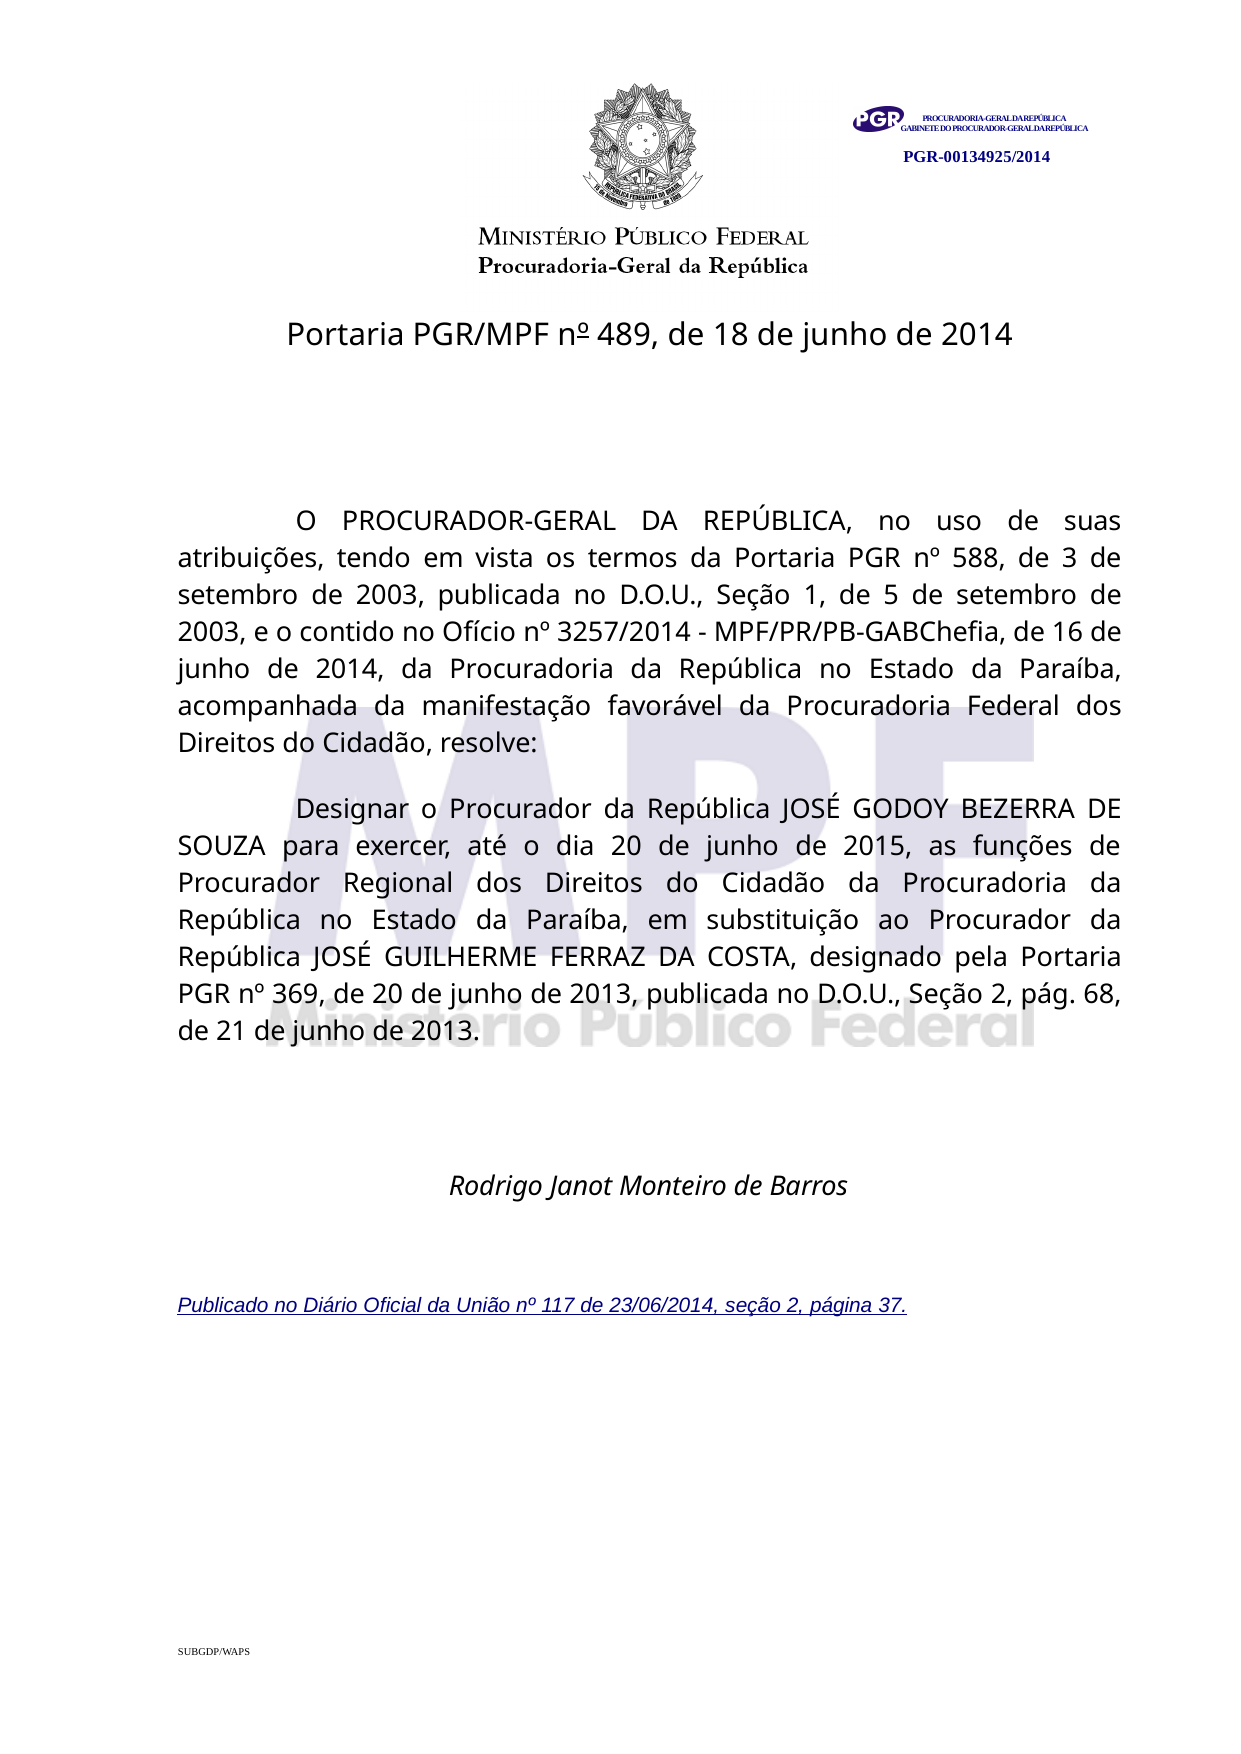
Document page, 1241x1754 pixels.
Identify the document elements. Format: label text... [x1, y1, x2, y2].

text Designar o Procurador da República JOSÉ GODOY BEZERRA DE SOUZA para exercer, até o dia 20 de junho de 2015, as funções de Procurador Regional dos Direitos do Cidadão da Procuradoria da República no Estado da Paraíba, em substituição ao Procurador da República JOSÉ GUILHERME FERRAZ DA COSTA, designado pela Portaria PGR nº 369, de 20 de junho de 2013, publicada no D.O.U., Seção 2, pág. 68, de 21 de junho de 2013. [177, 790, 1122, 1049]
text O PROCURADOR-GERAL DA REPÚBLICA, no uso de suas atribuições, tendo em vista os termos da Portaria PGR nº 588, de 3 de setembro de 2003, publicada no D.O.U., Seção 1, de 5 de setembro de 2003, e o contido no Ofício nº 3257/2014 - MPF/PR/PB-GABChefia, de 16 de junho de 2014, da Procuradoria da República no Estado da Paraíba, acompanhada da manifestação favorável da Procuradoria Federal dos Direitos do Cidadão, resolve: [177, 502, 1122, 760]
text Publicado no Diário Oficial da União nº 117 de 23/06/2014, seção 2, página 37. [177, 1292, 1220, 1317]
picture [853, 106, 904, 132]
text SUBGDP/WAPS [178, 1635, 1121, 1660]
picture [460, 82, 839, 312]
text PGR-00134925/2014 [863, 143, 1089, 168]
text Rodrigo Janot Monteiro de Barros [177, 1167, 1122, 1204]
picture [266, 760, 1034, 790]
text Portaria PGR/MPF nº 489, de 18 de junho de 2014 [177, 88, 1122, 354]
